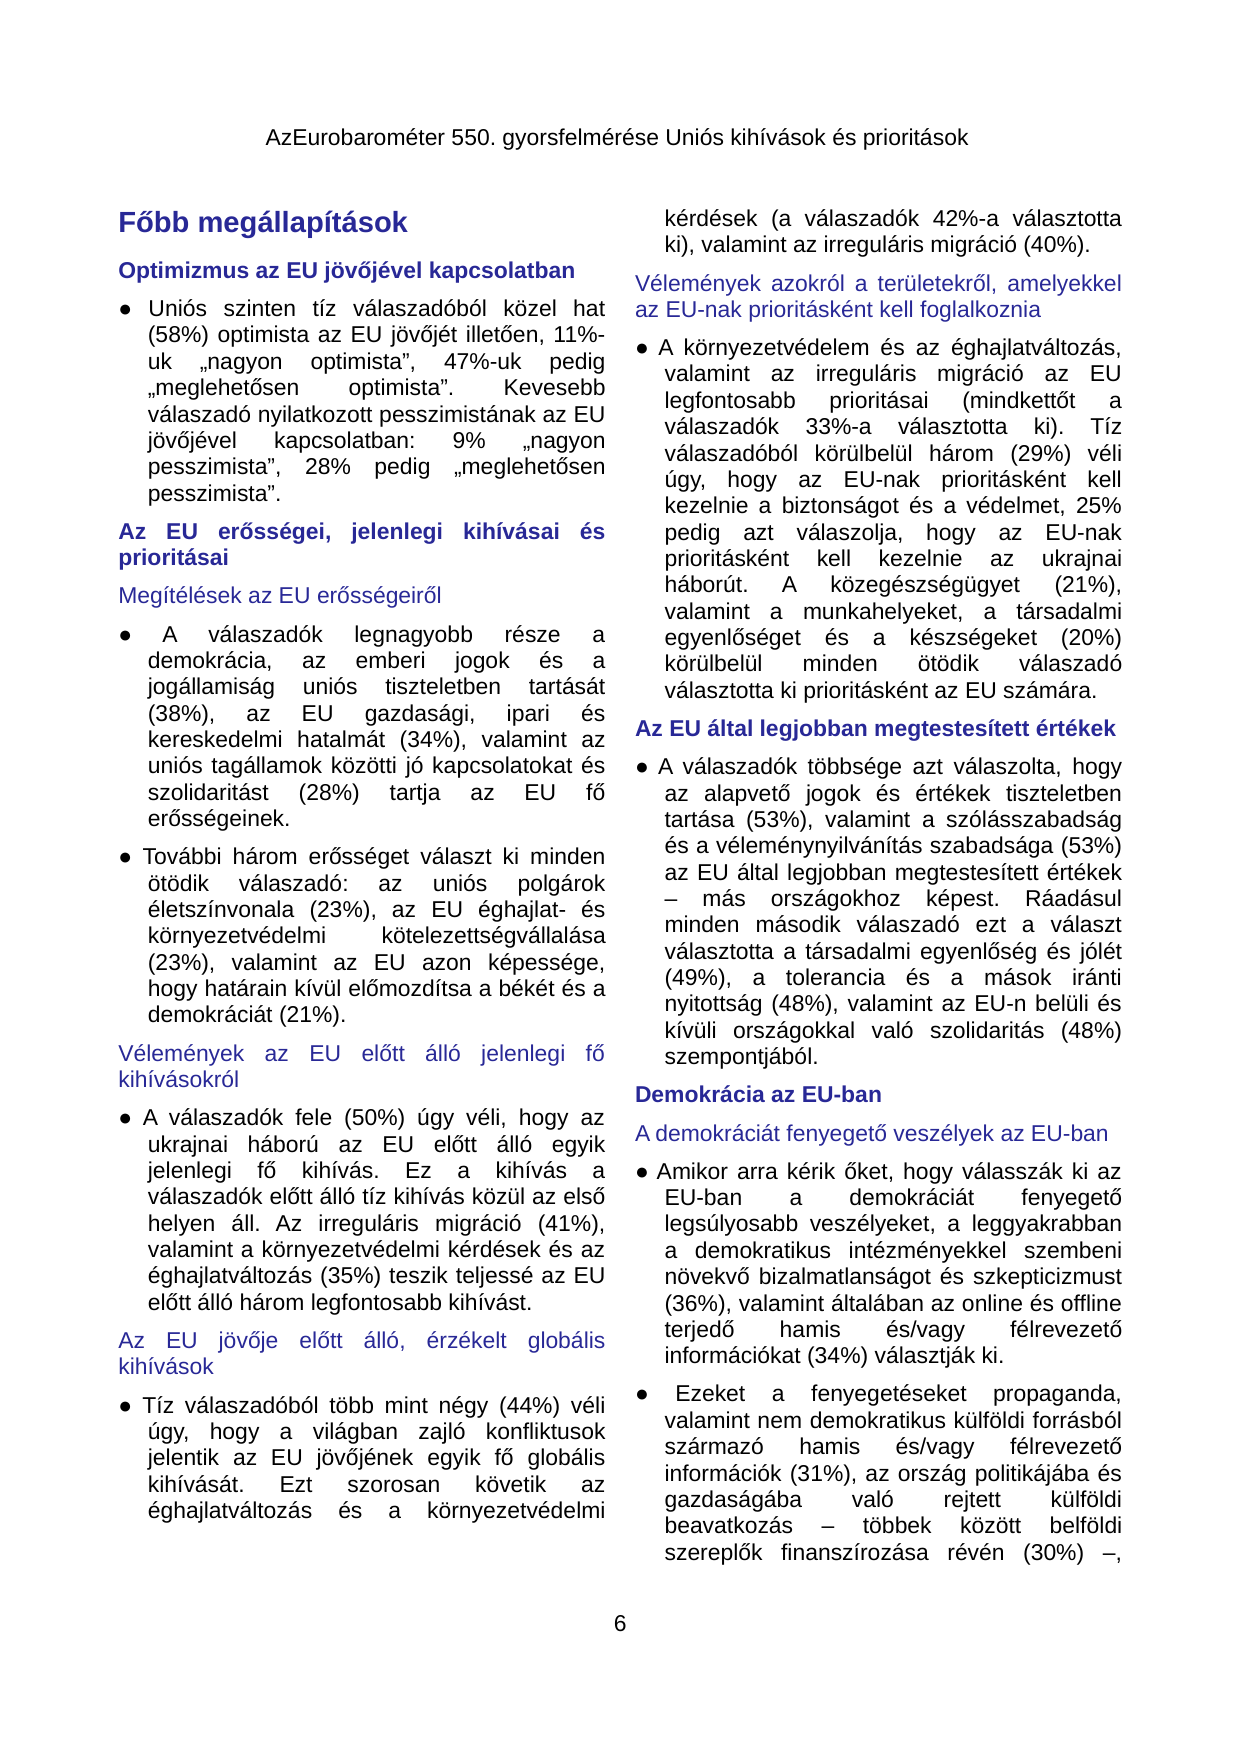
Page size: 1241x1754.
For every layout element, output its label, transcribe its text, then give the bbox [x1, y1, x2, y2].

text A demokráciát fenyegető veszélyek az EU-ban [635, 1119, 1122, 1146]
text Demokrácia az EU-ban [635, 1081, 1122, 1108]
text Vélemények az EU előtt álló jelenlegi fő kihívásokról [118, 1040, 605, 1092]
text ● Ezeket a fenyegetéseket propaganda, valamint nem demokratikus külföldi forrásból származó hamis és/vagy félrevezető információk (31%), az ország politikájába és gazdaságába való rejtett külföldi beavatkozás – többek között belföldi szereplők finanszírozása révén (30%) –, [635, 1380, 1122, 1565]
text ● A válaszadók többsége azt válaszolta, hogy az alapvető jogok és értékek tiszteletben tartása (53%), valamint a szólásszabadság és a véleménynyilvánítás szabadsága (53%) az EU által legjobban megtestesített értékek – más országokhoz képest. Ráadásul minden második válaszadó ezt a választ választotta a társadalmi egyenlőség és jólét (49%), a tolerancia és a mások iránti nyitottság (48%), valamint az EU-n belüli és kívüli országokkal való szolidaritás (48%) szempontjából. [635, 753, 1122, 1069]
text ● A válaszadók legnagyobb része a demokrácia, az emberi jogok és a jogállamiság uniós tiszteletben tartását (38%), az EU gazdasági, ipari és kereskedelmi hatalmát (34%), valamint az uniós tagállamok közötti jó kapcsolatokat és szolidaritást (28%) tartja az EU fő erősségeinek. [118, 621, 605, 831]
text ● Amikor arra kérik őket, hogy válasszák ki az EU-ban a demokráciát fenyegető legsúlyosabb veszélyeket, a leggyakrabban a demokratikus intézményekkel szembeni növekvő bizalmatlanságot és szkepticizmust (36%), valamint általában az online és offline terjedő hamis és/vagy félrevezető információkat (34%) választják ki. [635, 1158, 1122, 1368]
text Az EU által legjobban megtestesített értékek [635, 715, 1122, 741]
text kérdések (a válaszadók 42%-a választotta ki), valamint az irreguláris migráció (40%). [635, 205, 1122, 258]
text Optimizmus az EU jövőjével kapcsolatban [118, 257, 605, 283]
text Az EU erősségei, jelenlegi kihívásai és prioritásai [118, 518, 605, 571]
subtitle Főbb megállapítások [118, 205, 605, 238]
text ● A környezetvédelem és az éghajlatváltozás, valamint az irreguláris migráció az EU legfontosabb prioritásai (mindkettőt a válaszadók 33%-a választotta ki). Tíz válaszadóból körülbelül három (29%) véli úgy, hogy az EU-nak prioritásként kell kezelnie a biztonságot és a védelmet, 25% pedig azt válaszolja, hogy az EU-nak prioritásként kell kezelnie az ukrajnai háborút. A közegészségügyet (21%), valamint a munkahelyeket, a társadalmi egyenlőséget és a készségeket (20%) körülbelül minden ötödik válaszadó választotta ki prioritásként az EU számára. [635, 334, 1122, 703]
text ● Uniós szinten tíz válaszadóból közel hat (58%) optimista az EU jövőjét illetően, 11%-uk „nagyon optimista”, 47%-uk pedig „meglehetősen optimista”. Kevesebb válaszadó nyilatkozott pesszimistának az EU jövőjével kapcsolatban: 9% „nagyon pesszimista”, 28% pedig „meglehetősen pesszimista”. [118, 295, 605, 506]
text Vélemények azokról a területekről, amelyekkel az EU-nak prioritásként kell foglalkoznia [635, 269, 1122, 322]
text ● További három erősséget választ ki minden ötödik válaszadó: az uniós polgárok életszínvonala (23%), az EU éghajlat- és környezetvédelmi kötelezettségvállalása (23%), valamint az EU azon képessége, hogy határain kívül előmozdítsa a békét és a demokráciát (21%). [118, 843, 605, 1028]
text Megítélések az EU erősségeiről [118, 582, 605, 609]
text ● A válaszadók fele (50%) úgy véli, hogy az ukrajnai háború az EU előtt álló egyik jelenlegi fő kihívás. Ez a kihívás a válaszadók előtt álló tíz kihívás közül az első helyen áll. Az irreguláris migráció (41%), valamint a környezetvédelmi kérdések és az éghajlatváltozás (35%) teszik teljessé az EU előtt álló három legfontosabb kihívást. [118, 1104, 605, 1315]
text Az EU jövője előtt álló, érzékelt globális kihívások [118, 1327, 605, 1380]
text ● Tíz válaszadóból több mint négy (44%) véli úgy, hogy a világban zajló konfliktusok jelentik az EU jövőjének egyik fő globális kihívását. Ezt szorosan követik az éghajlatváltozás és a környezetvédelmi [118, 1392, 605, 1523]
